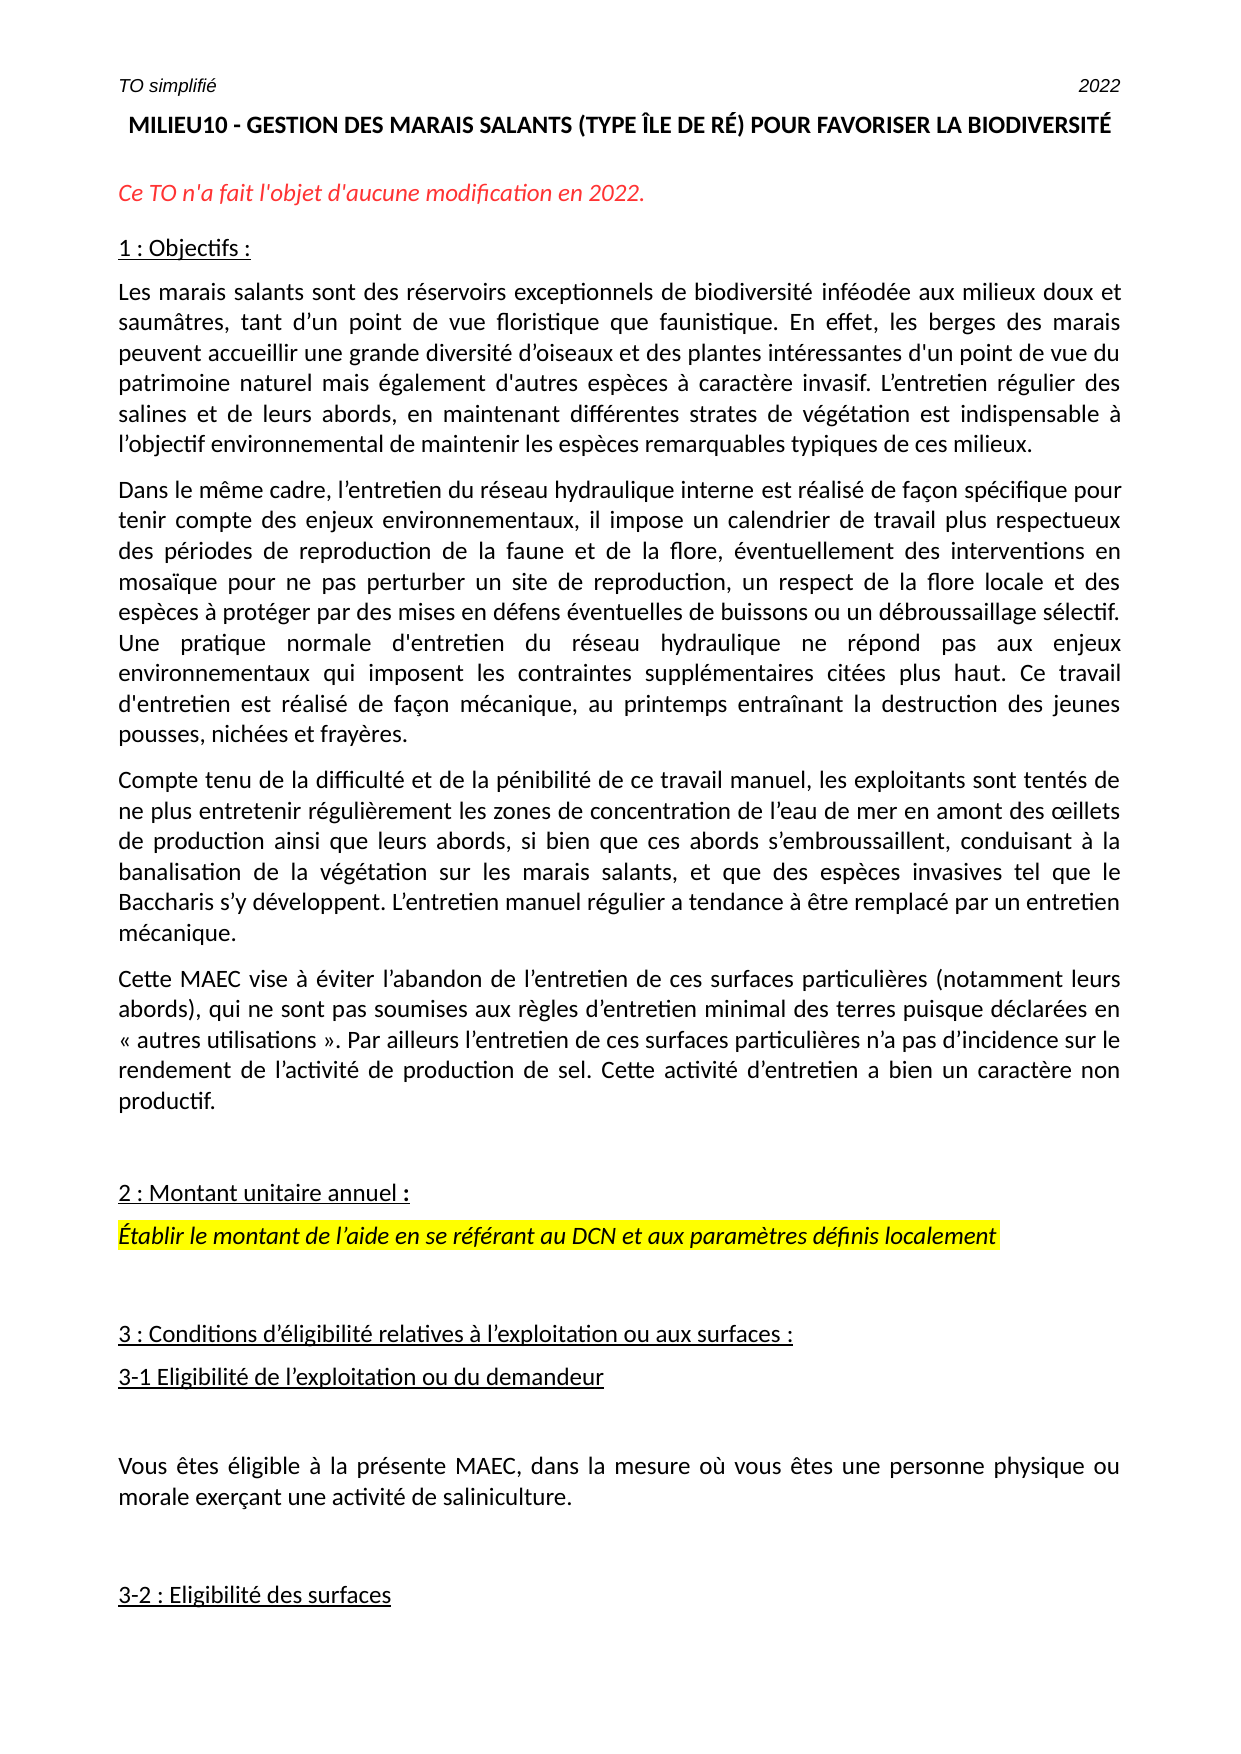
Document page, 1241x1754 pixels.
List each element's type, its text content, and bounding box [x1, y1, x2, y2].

text Les marais salants sont des réservoirs exceptionnels de biodiversité inféodée aux milieux doux et saumâtres, tant d’un point de vue floristique que faunistique. En effet, les berges des marais peuvent accueillir une grande diversité d’oiseaux et des plantes intéressantes d'un point de vue du patrimoine naturel mais également d'autres espèces à caractère invasif. L’entretien régulier des salines et de leurs abords, en maintenant différentes strates de végétation est indispensable à l’objectif environnemental de maintenir les espèces remarquables typiques de ces milieux. [118, 276, 1122, 459]
subtitle 3 : Conditions d’éligibilité relatives à l’exploitation ou aux surfaces : [118, 1318, 1122, 1349]
subtitle MILIEU10 - Gestion des marais salants (type Île de Ré) pour favoriser la biodiversité [118, 109, 1122, 139]
text Vous êtes éligible à la présente MAEC, dans la mesure où vous êtes une personne physique ou morale exerçant une activité de saliniculture. [118, 1450, 1122, 1511]
text Compte tenu de la difficulté et de la pénibilité de ce travail manuel, les exploitants sont tentés de ne plus entretenir régulièrement les zones de concentration de l’eau de mer en amont des œillets de production ainsi que leurs abords, si bien que ces abords s’embroussaillent, conduisant à la banalisation de la végétation sur les marais salants, et que des espèces invasives tel que le Baccharis s’y développent. L’entretien manuel régulier a tendance à être remplacé par un entretien mécanique. [118, 764, 1122, 947]
subtitle 3-2 : Eligibilité des surfaces [118, 1579, 1122, 1610]
text 2 : Montant unitaire annuel : [118, 1177, 1122, 1207]
text Établir le montant de l’aide en se référant au DCN et aux paramètres définis localement [118, 1220, 1122, 1250]
subtitle Ce TO n'a fait l'objet d'aucune modification en 2022. [118, 177, 1122, 208]
text Cette MAEC vise à éviter l’abandon de l’entretien de ces surfaces particulières (notamment leurs abords), qui ne sont pas soumises aux règles d’entretien minimal des terres puisque déclarées en « autres utilisations ». Par ailleurs l’entretien de ces surfaces particulières n’a pas d’incidence sur le rendement de l’activité de production de sel. Cette activité d’entretien a bien un caractère non productif. [118, 963, 1122, 1115]
text 3-1 Eligibilité de l’exploitation ou du demandeur [118, 1361, 1122, 1392]
text Dans le même cadre, l’entretien du réseau hydraulique interne est réalisé de façon spécifique pour tenir compte des enjeux environnementaux, il impose un calendrier de travail plus respectueux des périodes de reproduction de la faune et de la flore, éventuellement des interventions en mosaïque pour ne pas perturber un site de reproduction, un respect de la flore locale et des espèces à protéger par des mises en défens éventuelles de buissons ou un débroussaillage sélectif. Une pratique normale d'entretien du réseau hydraulique ne répond pas aux enjeux environnementaux qui imposent les contraintes supplémentaires citées plus haut. Ce travail d'entretien est réalisé de façon mécanique, au printemps entraînant la destruction des jeunes pousses, nichées et frayères. [118, 474, 1122, 749]
subtitle 1 : Objectifs : [118, 233, 1122, 263]
